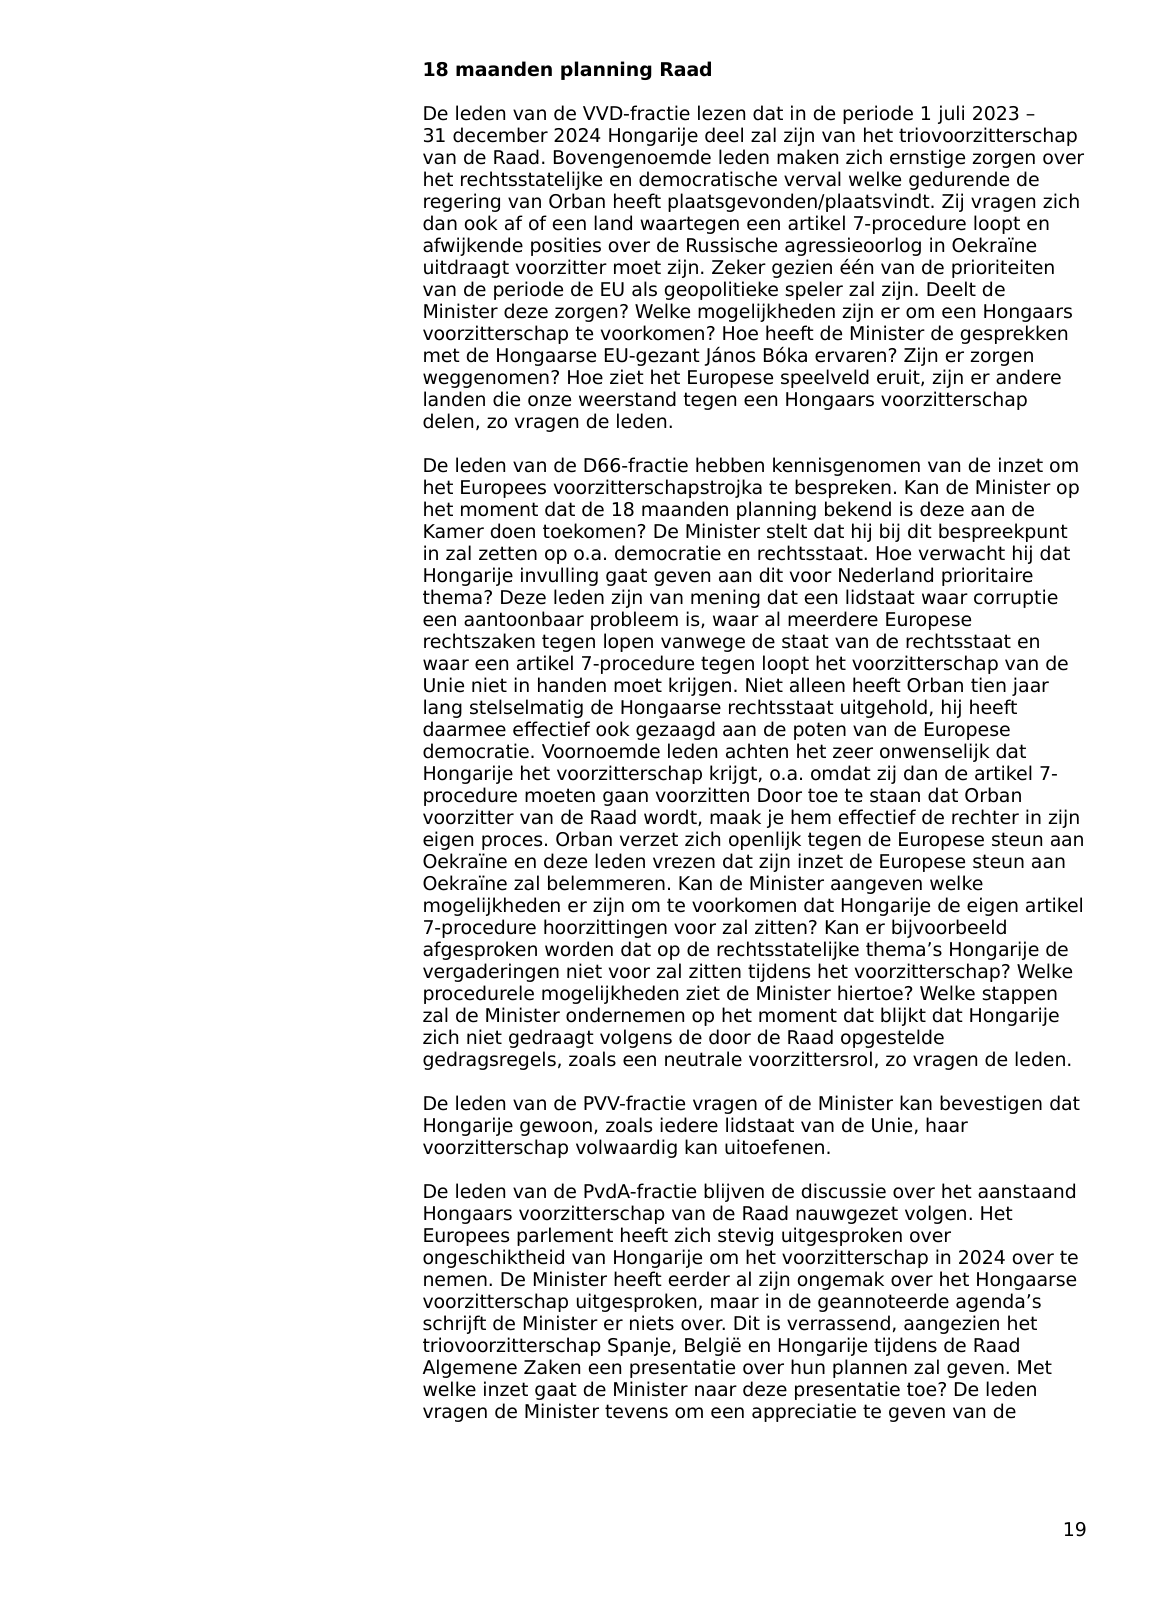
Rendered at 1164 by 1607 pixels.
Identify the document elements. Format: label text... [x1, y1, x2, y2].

text De leden van de PVV-fractie vragen of de Minister kan bevestigen dat Hongarije gewoon, zoals iedere lidstaat van de Unie, haar voorzitterschap volwaardig kan uitoefenen. [422, 1093, 1087, 1159]
text De leden van de D66-fractie hebben kennisgenomen van de inzet om het Europees voorzitterschapstrojka te bespreken. Kan de Minister op het moment dat de 18 maanden planning bekend is deze aan de Kamer doen toekomen? De Minister stelt dat hij bij dit bespreekpunt in zal zetten op o.a. democratie en rechtsstaat. Hoe verwacht hij dat Hongarije invulling gaat geven aan dit voor Nederland prioritaire thema? Deze leden zijn van mening dat een lidstaat waar corruptie een aantoonbaar probleem is, waar al meerdere Europese rechtszaken tegen lopen vanwege de staat van de rechtsstaat en waar een artikel 7-procedure tegen loopt het voorzitterschap van de Unie niet in handen moet krijgen. Niet alleen heeft Orban tien jaar lang stelselmatig de Hongaarse rechtsstaat uitgehold, hij heeft daarmee effectief ook gezaagd aan de poten van de Europese democratie. Voornoemde leden achten het zeer onwenselijk dat Hongarije het voorzitterschap krijgt, o.a. omdat zij dan de artikel 7-procedure moeten gaan voorzitten Door toe te staan dat Orban voorzitter van de Raad wordt, maak je hem effectief de rechter in zijn eigen proces. Orban verzet zich openlijk tegen de Europese steun aan Oekraïne en deze leden vrezen dat zijn inzet de Europese steun aan Oekraïne zal belemmeren. Kan de Minister aangeven welke mogelijkheden er zijn om te voorkomen dat Hongarije de eigen artikel 7-procedure hoorzittingen voor zal zitten? Kan er bijvoorbeeld afgesproken worden dat op de rechtsstatelijke thema’s Hongarije de vergaderingen niet voor zal zitten tijdens het voorzitterschap? Welke procedurele mogelijkheden ziet de Minister hiertoe? Welke stappen zal de Minister ondernemen op het moment dat blijkt dat Hongarije zich niet gedraagt volgens de door de Raad opgestelde gedragsregels, zoals een neutrale voorzittersrol, zo vragen de leden. [422, 455, 1087, 1071]
text De leden van de PvdA-fractie blijven de discussie over het aanstaand Hongaars voorzitterschap van de Raad nauwgezet volgen. Het Europees parlement heeft zich stevig uitgesproken over ongeschiktheid van Hongarije om het voorzitterschap in 2024 over te nemen. De Minister heeft eerder al zijn ongemak over het Hongaarse voorzitterschap uitgesproken, maar in de geannoteerde agenda’s schrijft de Minister er niets over. Dit is verrassend, aangezien het triovoorzitterschap Spanje, België en Hongarije tijdens de Raad Algemene Zaken een presentatie over hun plannen zal geven. Met welke inzet gaat de Minister naar deze presentatie toe? De leden vragen de Minister tevens om een appreciatie te geven van de [422, 1181, 1087, 1423]
subtitle 18 maanden planning Raad [422, 59, 1087, 81]
text De leden van de VVD-fractie lezen dat in de periode 1 juli 2023 – 31 december 2024 Hongarije deel zal zijn van het triovoorzitterschap van de Raad. Bovengenoemde leden maken zich ernstige zorgen over het rechtsstatelijke en democratische verval welke gedurende de regering van Orban heeft plaatsgevonden/plaatsvindt. Zij vragen zich dan ook af of een land waartegen een artikel 7-procedure loopt en afwijkende posities over de Russische agressieoorlog in Oekraïne uitdraagt voorzitter moet zijn. Zeker gezien één van de prioriteiten van de periode de EU als geopolitieke speler zal zijn. Deelt de Minister deze zorgen? Welke mogelijkheden zijn er om een Hongaars voorzitterschap te voorkomen? Hoe heeft de Minister de gesprekken met de Hongaarse EU-gezant János Bóka ervaren? Zijn er zorgen weggenomen? Hoe ziet het Europese speelveld eruit, zijn er andere landen die onze weerstand tegen een Hongaars voorzitterschap delen, zo vragen de leden. [422, 103, 1087, 433]
